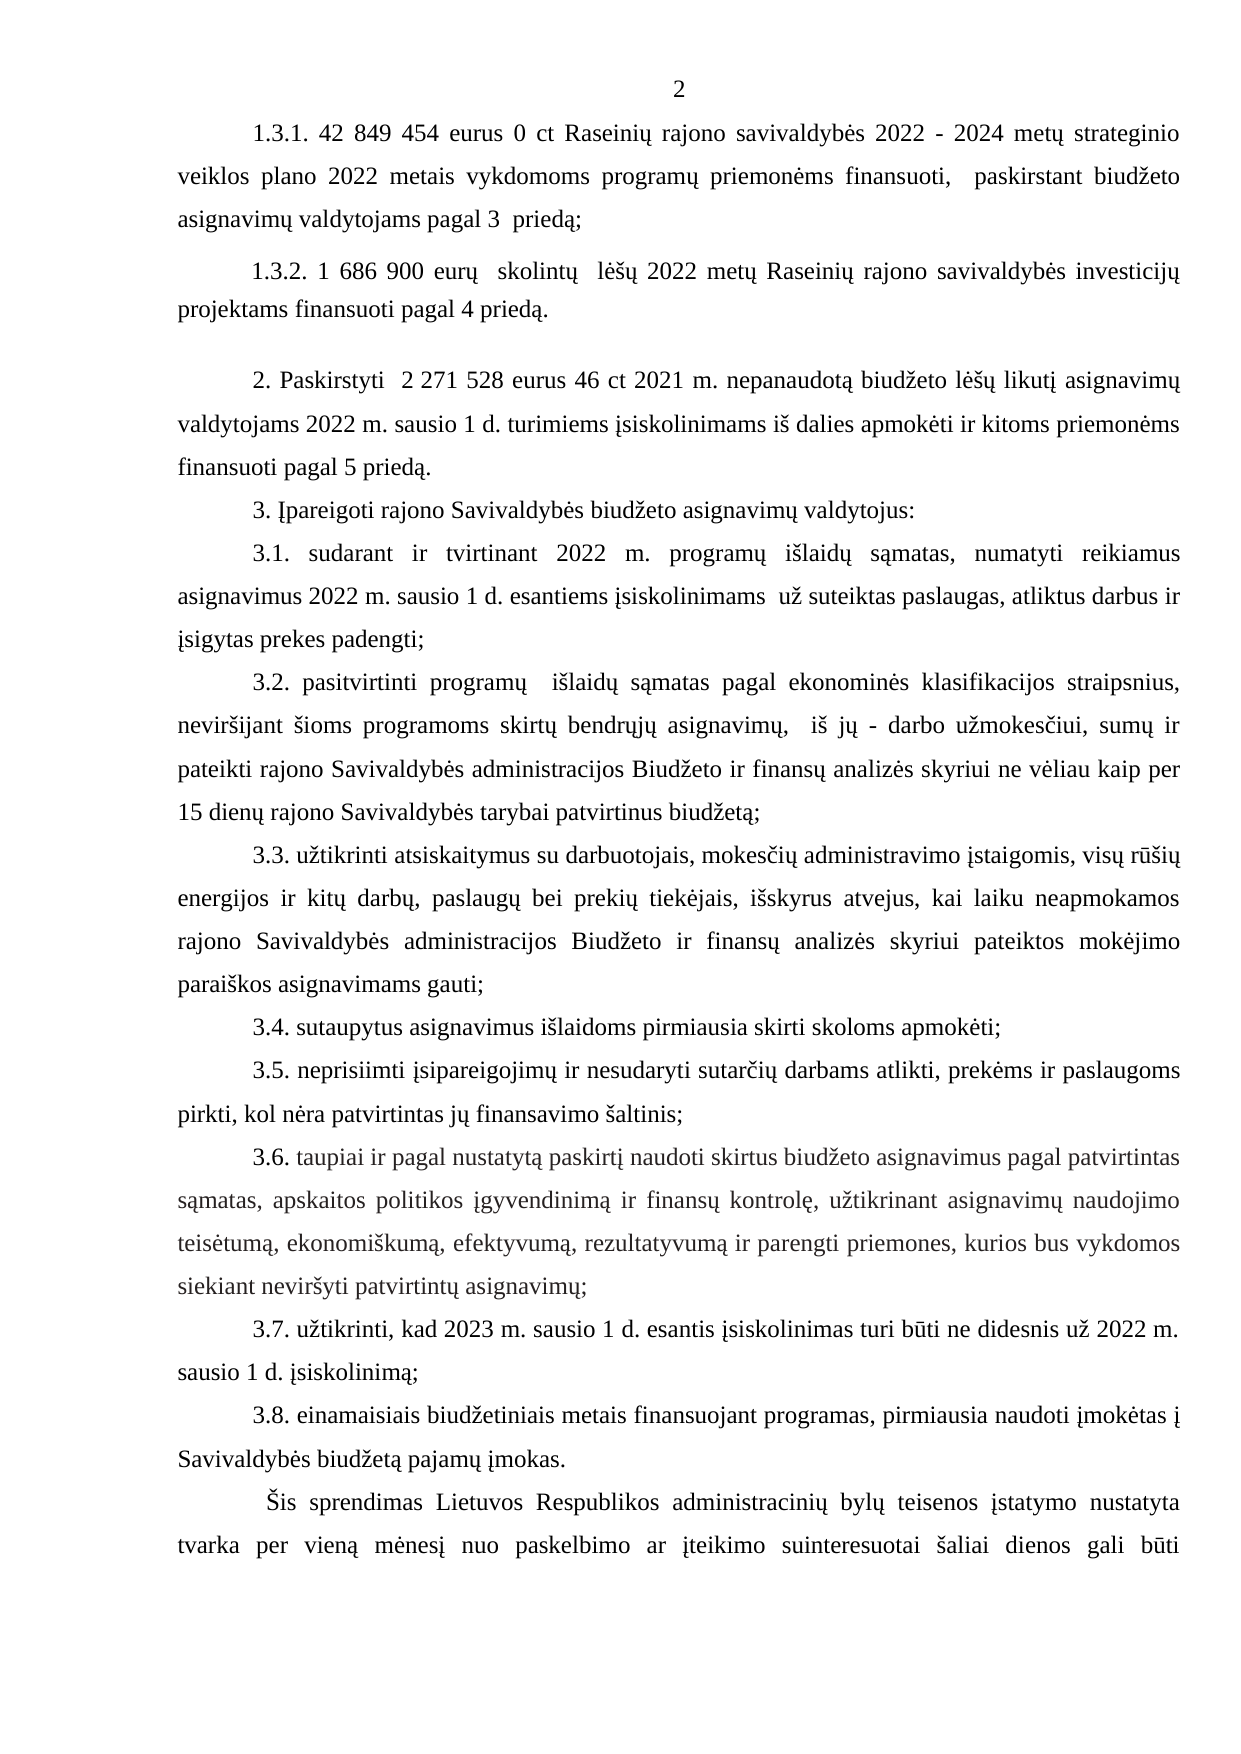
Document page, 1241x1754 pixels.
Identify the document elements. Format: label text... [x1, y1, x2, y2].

text 3. Įpareigoti rajono Savivaldybės biudžeto asignavimų valdytojus: [177, 495, 1181, 524]
text 2. Paskirstyti 2 271 528 eurus 46 ct 2021 m. nepanaudotą biudžeto lėšų likutį asignavimų valdytojams 2022 m. sausio 1 d. turimiems įsiskolinimams iš dalies apmokėti ir kitoms priemonėms finansuoti pagal 5 priedą. [177, 366, 1181, 481]
text 1.3.2. 1 686 900 eurų skolintų lėšų 2022 metų Raseinių rajono savivaldybės investicijų projektams finansuoti pagal 4 priedą. [177, 247, 1181, 322]
text 3.8. einamaisiais biudžetiniais metais finansuojant programas, pirmiausia naudoti įmokėtas į Savivaldybės biudžetą pajamų įmokas. [177, 1401, 1181, 1472]
text 3.2. pasitvirtinti programų išlaidų sąmatas pagal ekonominės klasifikacijos straipsnius, neviršijant šioms programoms skirtų bendrųjų asignavimų, iš jų - darbo užmokesčiui, sumų ir pateikti rajono Savivaldybės administracijos Biudžeto ir finansų analizės skyriui ne vėliau kaip per 15 dienų rajono Savivaldybės tarybai patvirtinus biudžetą; [177, 667, 1181, 826]
text 3.3. užtikrinti atsiskaitymus su darbuotojais, mokesčių administravimo įstaigomis, visų rūšių energijos ir kitų darbų, paslaugų bei prekių tiekėjais, išskyrus atvejus, kai laiku neapmokamos rajono Savivaldybės administracijos Biudžeto ir finansų analizės skyriui pateiktos mokėjimo paraiškos asignavimams gauti; [177, 840, 1181, 998]
text 1.3.1. 42 849 454 eurus 0 ct Raseinių rajono savivaldybės 2022 - 2024 metų strateginio veiklos plano 2022 metais vykdomoms programų priemonėms finansuoti, paskirstant biudžeto asignavimų valdytojams pagal 3 priedą; [177, 118, 1181, 233]
text 3.1. sudarant ir tvirtinant 2022 m. programų išlaidų sąmatas, numatyti reikiamus asignavimus 2022 m. sausio 1 d. esantiems įsiskolinimams už suteiktas paslaugas, atliktus darbus ir įsigytas prekes padengti; [177, 538, 1181, 653]
text 3.6. taupiai ir pagal nustatytą paskirtį naudoti skirtus biudžeto asignavimus pagal patvirtintas sąmatas, apskaitos politikos įgyvendinimą ir finansų kontrolę, užtikrinant asignavimų naudojimo teisėtumą, ekonomiškumą, efektyvumą, rezultatyvumą ir parengti priemones, kurios bus vykdomos siekiant neviršyti patvirtintų asignavimų; [177, 1142, 1181, 1300]
text 3.4. sutaupytus asignavimus išlaidoms pirmiausia skirti skoloms apmokėti; [177, 1012, 1181, 1041]
text Šis sprendimas Lietuvos Respublikos administracinių bylų teisenos įstatymo nustatyta tvarka per vieną mėnesį nuo paskelbimo ar įteikimo suinteresuotai šaliai dienos gali būti [177, 1487, 1181, 1559]
text 3.5. neprisiimti įsipareigojimų ir nesudaryti sutarčių darbams atlikti, prekėms ir paslaugoms pirkti, kol nėra patvirtintas jų finansavimo šaltinis; [177, 1056, 1181, 1127]
text 3.7. užtikrinti, kad 2023 m. sausio 1 d. esantis įsiskolinimas turi būti ne didesnis už 2022 m. sausio 1 d. įsiskolinimą; [177, 1314, 1181, 1386]
